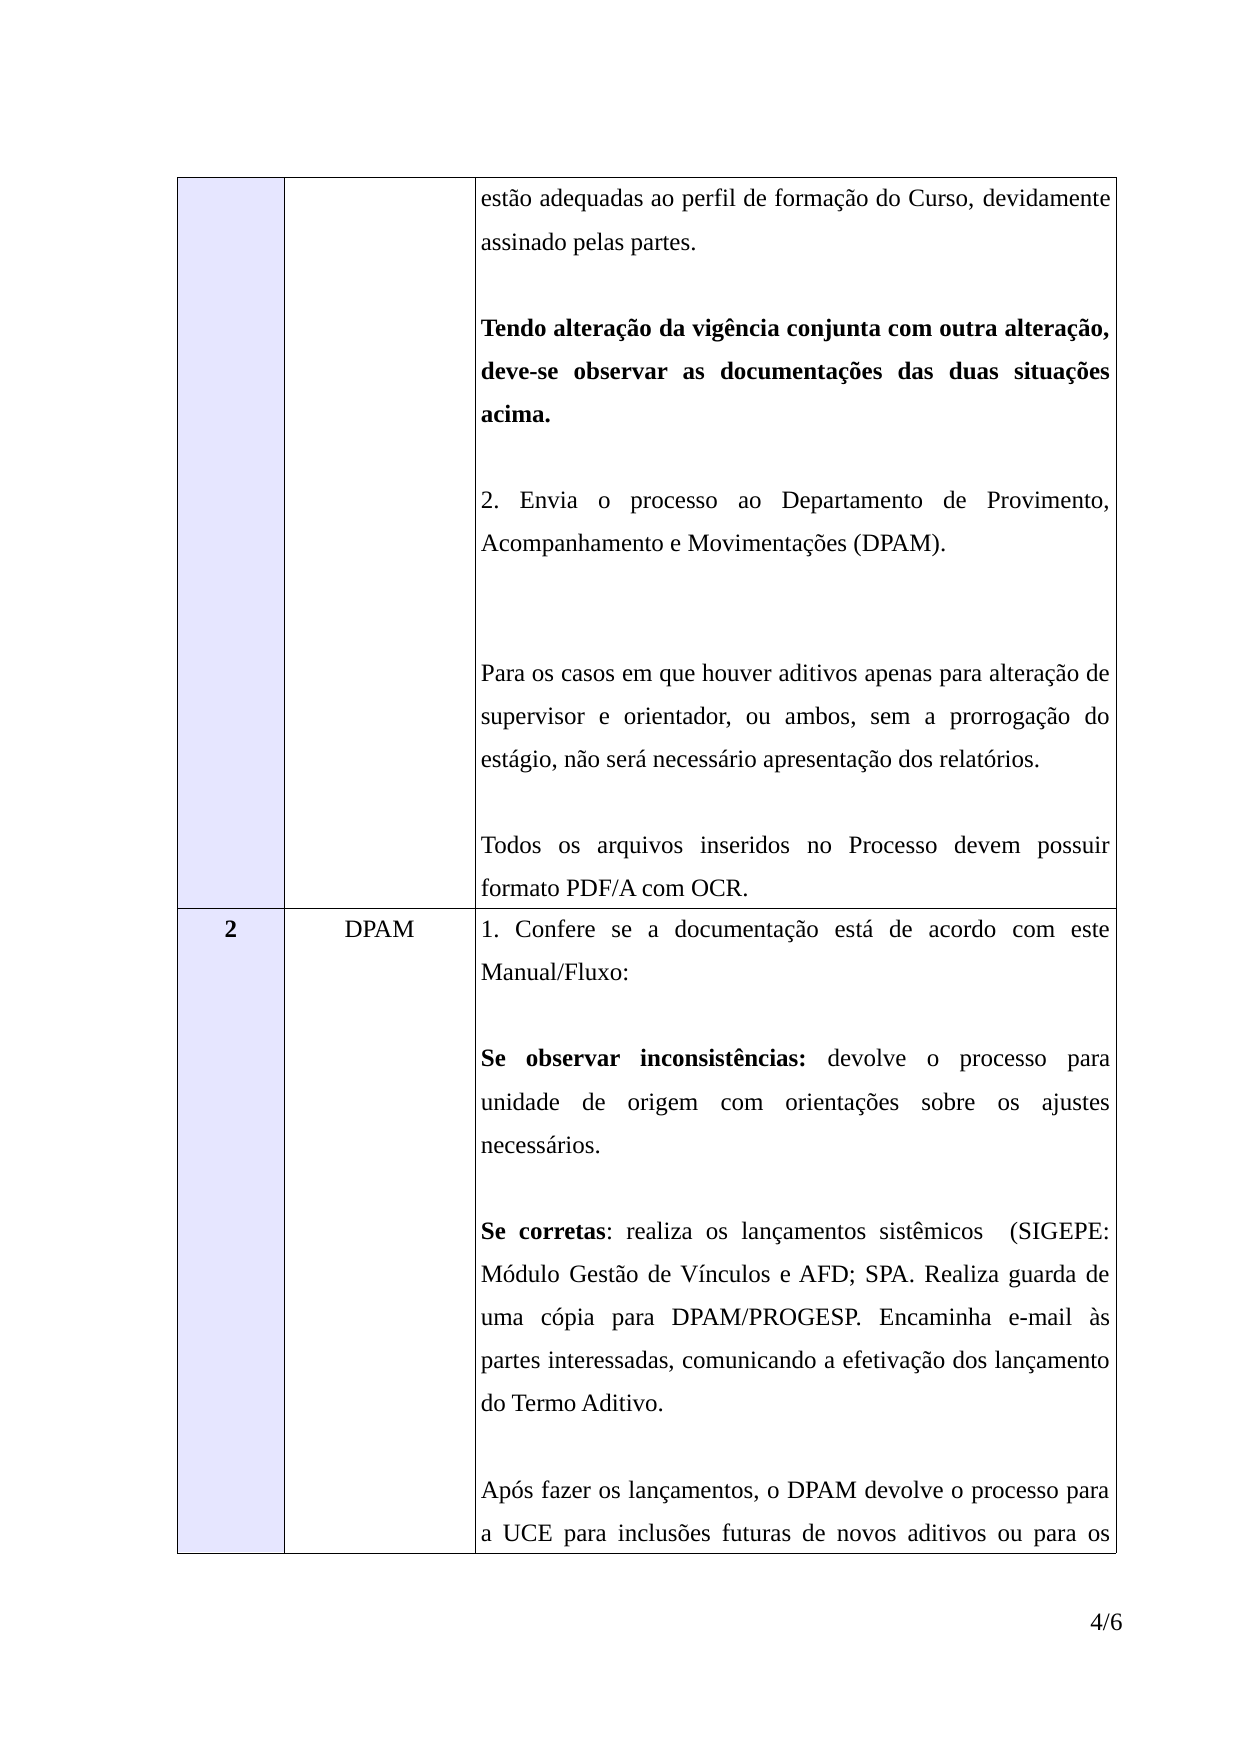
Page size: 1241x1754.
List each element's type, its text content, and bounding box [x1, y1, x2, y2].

table_cell [178, 178, 284, 908]
table_cell 2 [178, 909, 284, 1552]
table_cell [285, 178, 475, 908]
table_cell estão adequadas ao perfil de formação do Curso, devidamente assinado pelas partes. Tendo alteração da vigência conjunta com outra alteração, deve-se observar as documentações das duas situações acima. 2. Envia o processo ao Departamento de Provimento, Acompanhamento e Movimentações (DPAM). Para os casos em que houver aditivos apenas para alteração de supervisor e orientador, ou ambos, sem a prorrogação do estágio, não será necessário apresentação dos relatórios. Todos os arquivos inseridos no Processo devem possuir formato PDF/A com OCR. [476, 178, 1116, 908]
table_cell 1. Confere se a documentação está de acordo com este Manual/Fluxo: Se observar inconsistências: devolve o processo para unidade de origem com orientações sobre os ajustes necessários. Se corretas: realiza os lançamentos sistêmicos (SIGEPE: Módulo Gestão de Vínculos e AFD; SPA. Realiza guarda de uma cópia para DPAM/PROGESP. Encaminha e-mail às partes interessadas, comunicando a efetivação dos lançamento do Termo Aditivo. Após fazer os lançamentos, o DPAM devolve o processo para a UCE para inclusões futuras de novos aditivos ou para os [476, 909, 1116, 1552]
table_cell DPAM [285, 909, 475, 1552]
